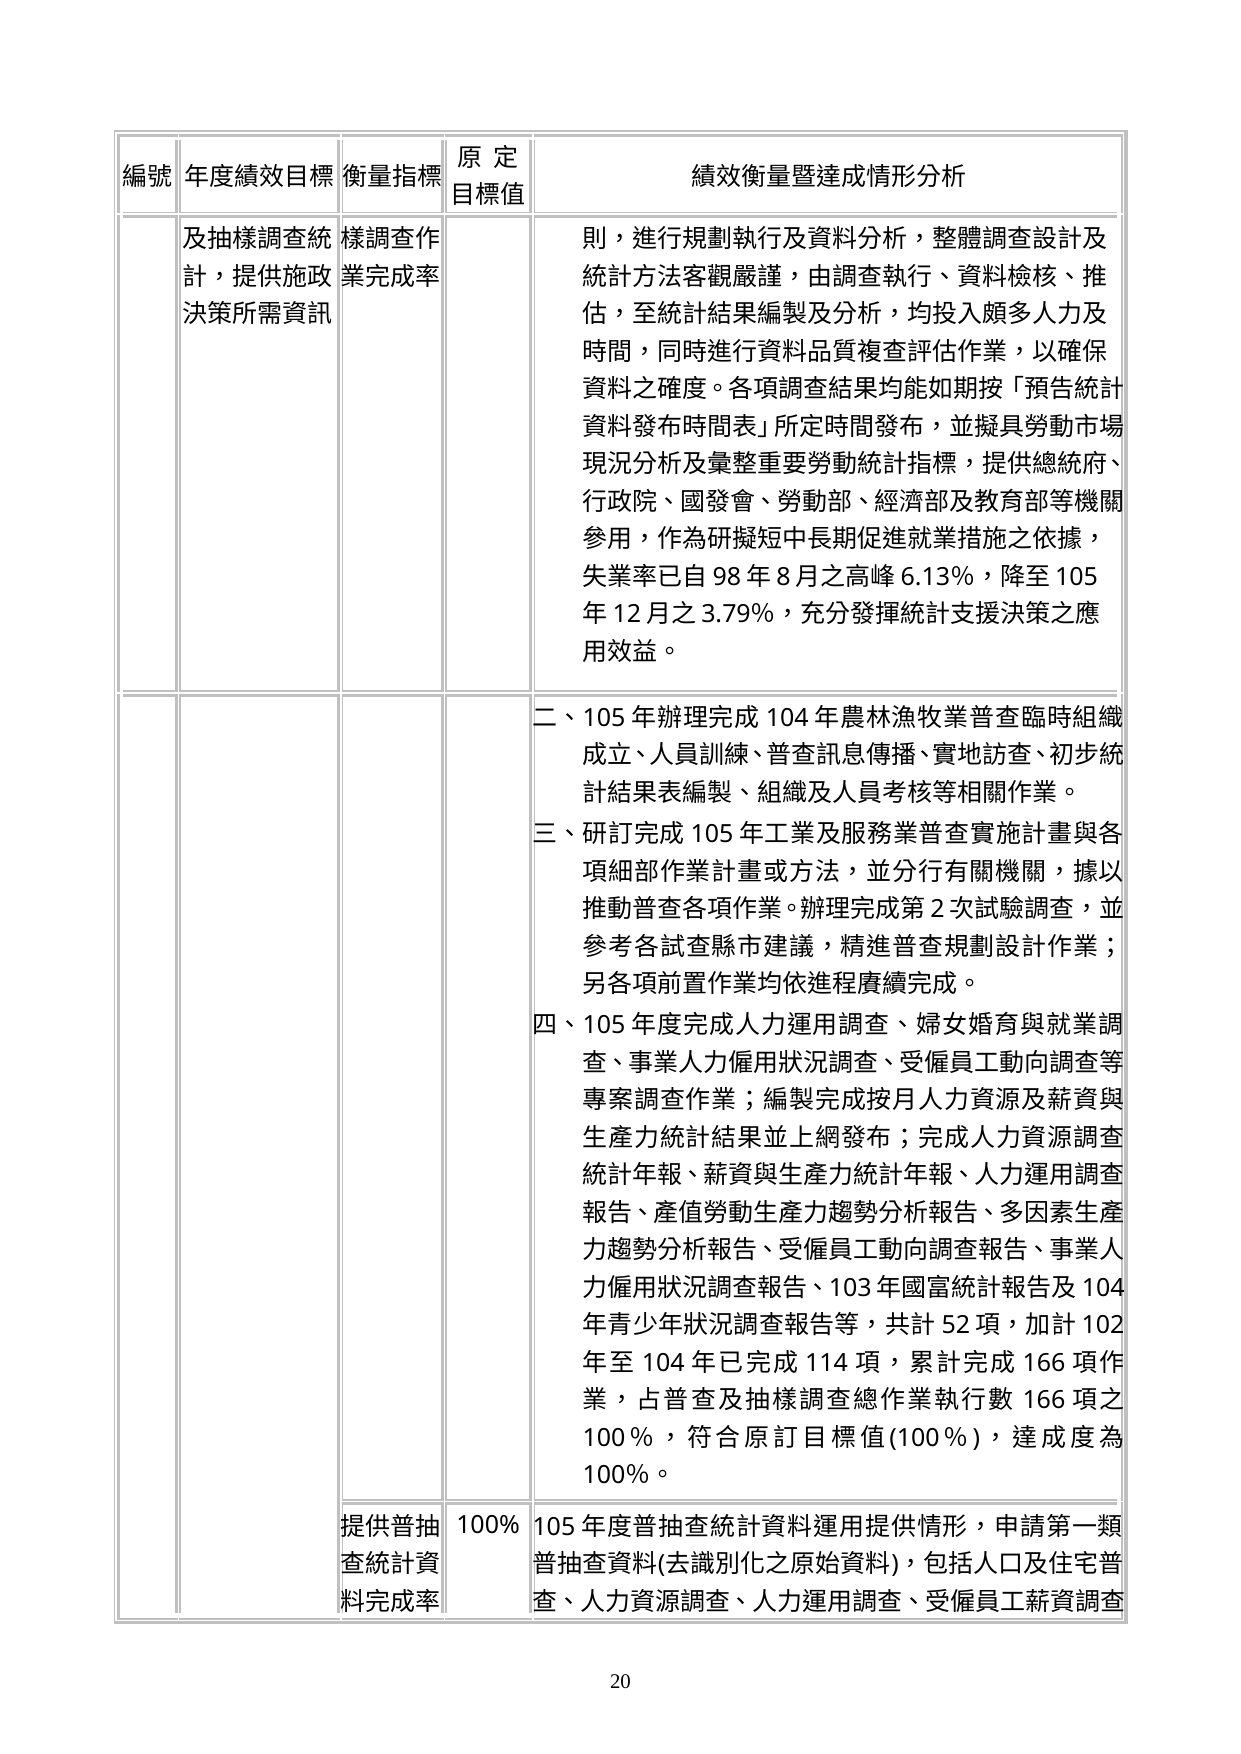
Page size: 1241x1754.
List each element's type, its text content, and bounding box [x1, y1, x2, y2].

table_cell [181, 697, 337, 1499]
table_cell [447, 697, 529, 1499]
table_header 編號 [120, 137, 178, 212]
table_cell 本總處辦理各項抽樣調查均秉持科學、專業原則，進行規劃執行及資料分析，整體調查設計及統計方法客觀嚴謹，由調查執行、資料檢核、推估，至統計結果編製及分析，均投入頗多人力及時間，同時進行資料品質複查評估作業，以確保資料之確度。各項調查結果均能如期按「預告統計資料發布時間表」所定時間發布，並擬具勞動市場現況分析及彙整重要勞動統計指標，提供總統府、行政院、國發會、勞動部、經濟部及教育部等機關參用，作為研擬短中長期促進就業措施之依據，失業率已自98年8月之高峰6.13％，降至105年12月之3.79％，充分發揮統計支援決策之應用效益。 [532, 212, 1124, 690]
table_header 績效衡量暨達成情形分析 [532, 132, 1124, 212]
table_cell 105年度普抽查統計資料運用提供情形，申請第一類普抽查資料(去識別化之原始資料)，包括人口及住宅普查、人力資源調查、人力運用調查、受僱員工薪資調查 [532, 1499, 1124, 1618]
table_cell [178, 1499, 340, 1618]
table_cell [117, 212, 178, 690]
table_header 年度績效目標 [178, 132, 340, 212]
table_header 原 定 目標值 [444, 132, 532, 212]
table_cell [120, 1499, 178, 1618]
table_cell 提供普抽查統計資料完成率 [340, 1499, 444, 1618]
table_cell [117, 690, 178, 1499]
table_cell 樣調查作業完成率 [343, 218, 441, 690]
table_cell 100% [444, 1499, 532, 1618]
table_cell [447, 218, 529, 690]
table_header 衡量指標 [340, 132, 444, 212]
table_cell 105年辦理完成104年農林漁牧業普查臨時組織成立、人員訓練、普查訊息傳播、實地訪查、初步統計結果表編製、組織及人員考核等相關作業。 研訂完成105年工業及服務業普查實施計畫與各項細部作業計畫或方法，並分行有關機關，據以推動普查各項作業。辦理完成第2次試驗調查，並參考各試查縣市建議，精進普查規劃設計作業；另各項前置作業均依進程賡續完成。 105年度完成人力運用調查、婦女婚育與就業調查、事業人力僱用狀況調查、受僱員工動向調查等專案調查作業；編製完成按月人力資源及薪資與生產力統計結果並上網發布；完成人力資源調查統計年報、薪資與生產力統計年報、人力運用調查報告、產值勞動生產力趨勢分析報告、多因素生產力趨勢分析報告、受僱員工動向調查報告、事業人力僱用狀況調查報告、103年國富統計報告及104年青少年狀況調查報告等，共計52項，加計102年至104年已完成114項，累計完成166項作業，占普查及抽樣調查總作業執行數166項之100％，符合原訂目標值(100％)，達成度為100％。 [532, 690, 1124, 1499]
table_cell 及抽樣調查統計，提供施政決策所需資訊 [181, 218, 337, 690]
table_cell [343, 697, 441, 1499]
